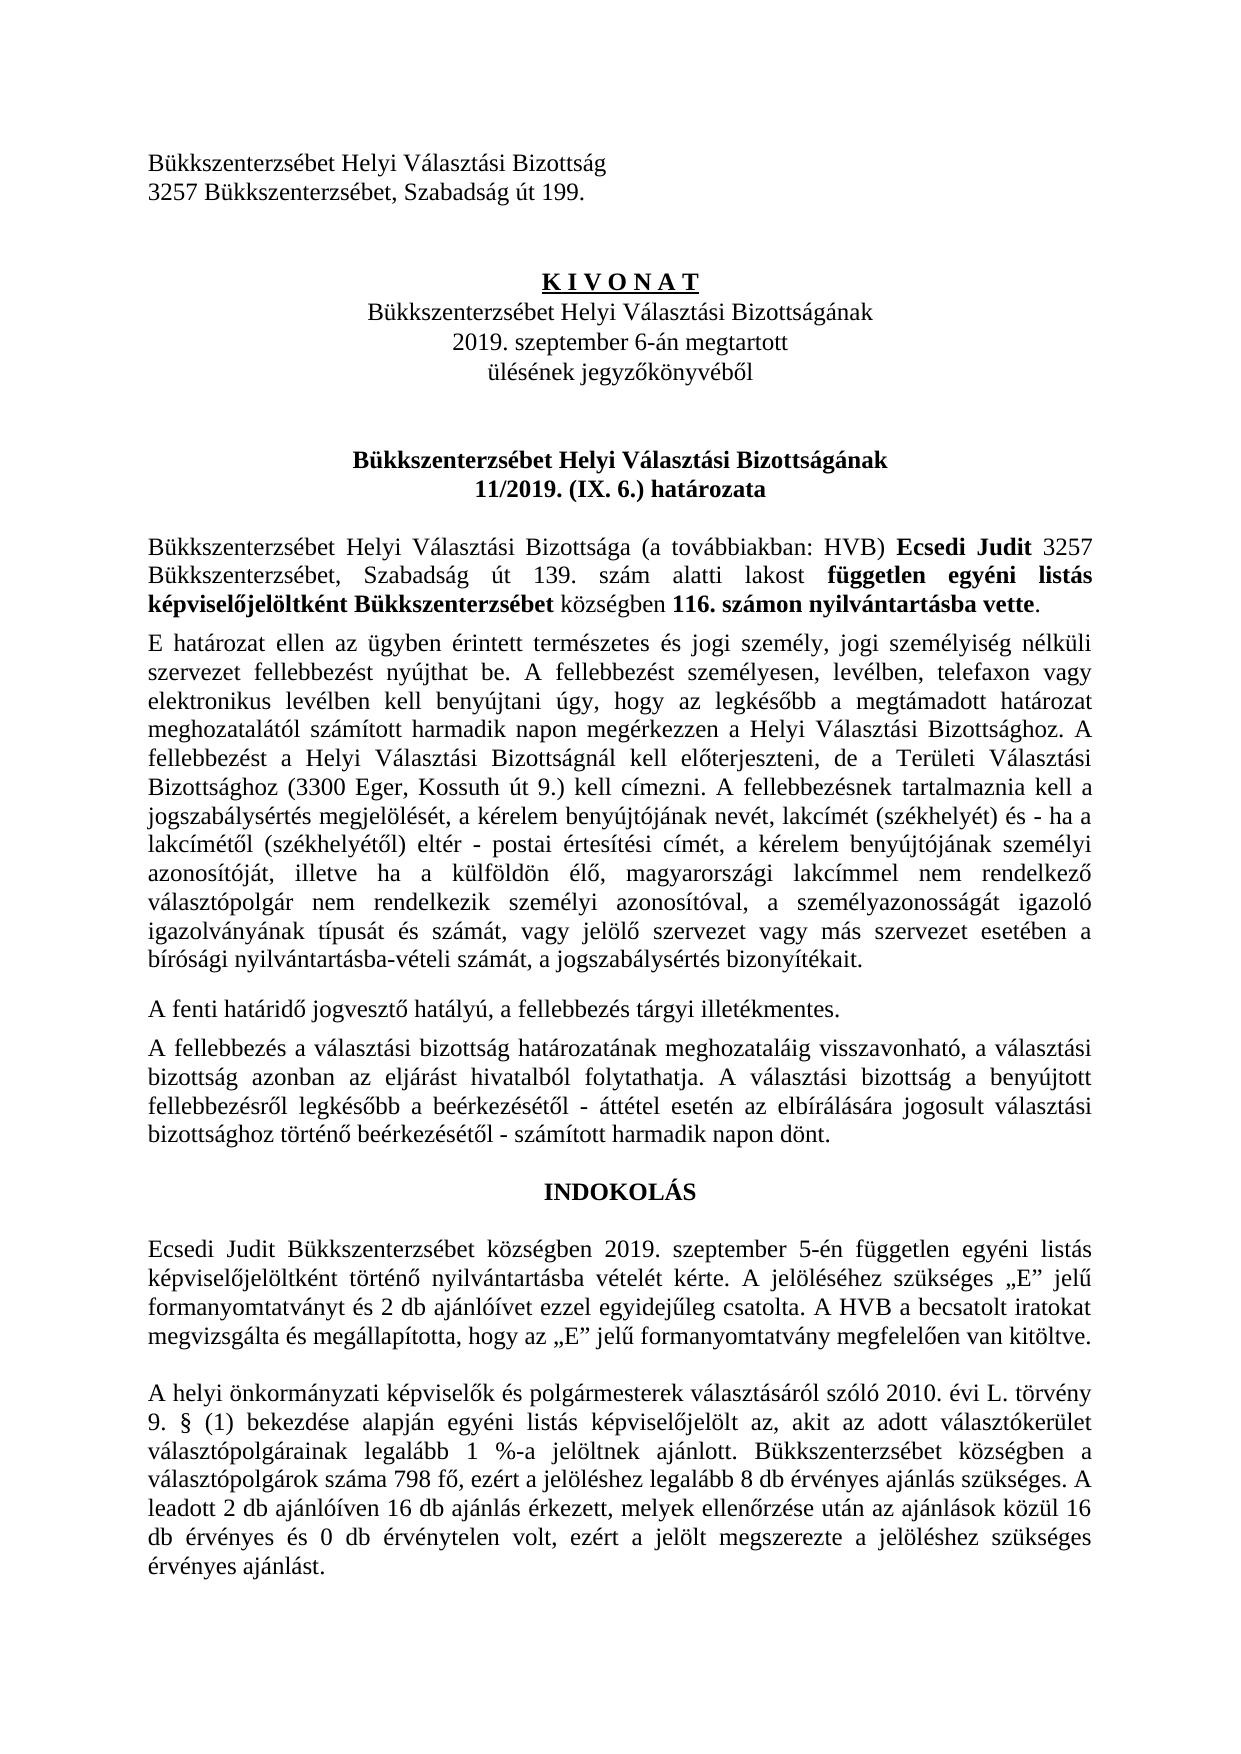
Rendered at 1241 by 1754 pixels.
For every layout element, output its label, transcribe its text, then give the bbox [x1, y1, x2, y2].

text Ecsedi Judit Bükkszenterzsébet községben 2019. szeptember 5-én független egyéni listás képviselőjelöltként történő nyilvántartásba vételét kérte. A jelöléséhez szükséges „E” jelű formanyomtatványt és 2 db ajánlóívet ezzel egyidejűleg csatolta. A HVB a becsatolt iratokat megvizsgálta és megállapította, hogy az „E” jelű formanyomtatvány megfelelően van kitöltve. [148, 1234, 1093, 1349]
text Bükkszenterzsébet Helyi Választási Bizottságának [148, 445, 1093, 474]
text ülésének jegyzőkönyvéből [148, 357, 1093, 386]
text A fenti határidő jogvesztő hatályú, a fellebbezés tárgyi illetékmentes. [148, 994, 1093, 1023]
text Bükkszenterzsébet Helyi Választási Bizottságának [148, 297, 1093, 326]
text 2019. szeptember 6-án megtartott [148, 327, 1093, 356]
text A helyi önkormányzati képviselők és polgármesterek választásáról szóló 2010. évi L. törvény 9. § (1) bekezdése alapján egyéni listás képviselőjelölt az, akit az adott választókerület választópolgárainak legalább 1 %-a jelöltnek ajánlott. Bükkszenterzsébet községben a választópolgárok száma 798 fő, ezért a jelöléshez legalább 8 db érvényes ajánlás szükséges. A leadott 2 db ajánlóíven 16 db ajánlás érkezett, melyek ellenőrzése után az ajánlások közül 16 db érvényes és 0 db érvénytelen volt, ezért a jelölt megszerezte a jelöléshez szükséges érvényes ajánlást. [148, 1378, 1093, 1579]
text K I V O N A T [148, 267, 1093, 296]
subtitle A fellebbezés a választási bizottság határozatának meghozataláig visszavonható, a választási bizottság azonban az eljárást hivatalból folytathatja. A választási bizottság a benyújtott fellebbezésről legkésőbb a beérkezésétől - áttétel esetén az elbírálására jogosult választási bizottsághoz történő beérkezésétől - számított harmadik napon dönt. [148, 1033, 1093, 1148]
text 3257 Bükkszenterzsébet, Szabadság út 199. [148, 177, 1093, 206]
text 11/2019. (IX. 6.) határozata [148, 474, 1093, 503]
text E határozat ellen az ügyben érintett természetes és jogi személy, jogi személyiség nélküli szervezet fellebbezést nyújthat be. A fellebbezést személyesen, levélben, telefaxon vagy elektronikus levélben kell benyújtani úgy, hogy az legkésőbb a megtámadott határozat meghozatalától számított harmadik napon megérkezzen a Helyi Választási Bizottsághoz. A fellebbezést a Helyi Választási Bizottságnál kell előterjeszteni, de a Területi Választási Bizottsághoz (3300 Eger, Kossuth út 9.) kell címezni. A fellebbezésnek tartalmaznia kell a jogszabálysértés megjelölését, a kérelem benyújtójának nevét, lakcímét (székhelyét) és - ha a lakcímétől (székhelyétől) eltér - postai értesítési címét, a kérelem benyújtójának személyi azonosítóját, illetve ha a külföldön élő, magyarországi lakcímmel nem rendelkező választópolgár nem rendelkezik személyi azonosítóval, a személyazonosságát igazoló igazolványának típusát és számát, vagy jelölő szervezet vagy más szervezet esetében a bírósági nyilvántartásba-vételi számát, a jogszabálysértés bizonyítékait. [148, 628, 1093, 973]
text Bükkszenterzsébet Helyi Választási Bizottság [148, 148, 1093, 176]
text Bükkszenterzsébet Helyi Választási Bizottsága (a továbbiakban: HVB) Ecsedi Judit 3257 Bükkszenterzsébet, Szabadság út 139. szám alatti lakost független egyéni listás képviselőjelöltként Bükkszenterzsébet községben 116. számon nyilvántartásba vette. [148, 532, 1093, 618]
text INDOKOLÁS [148, 1177, 1093, 1206]
